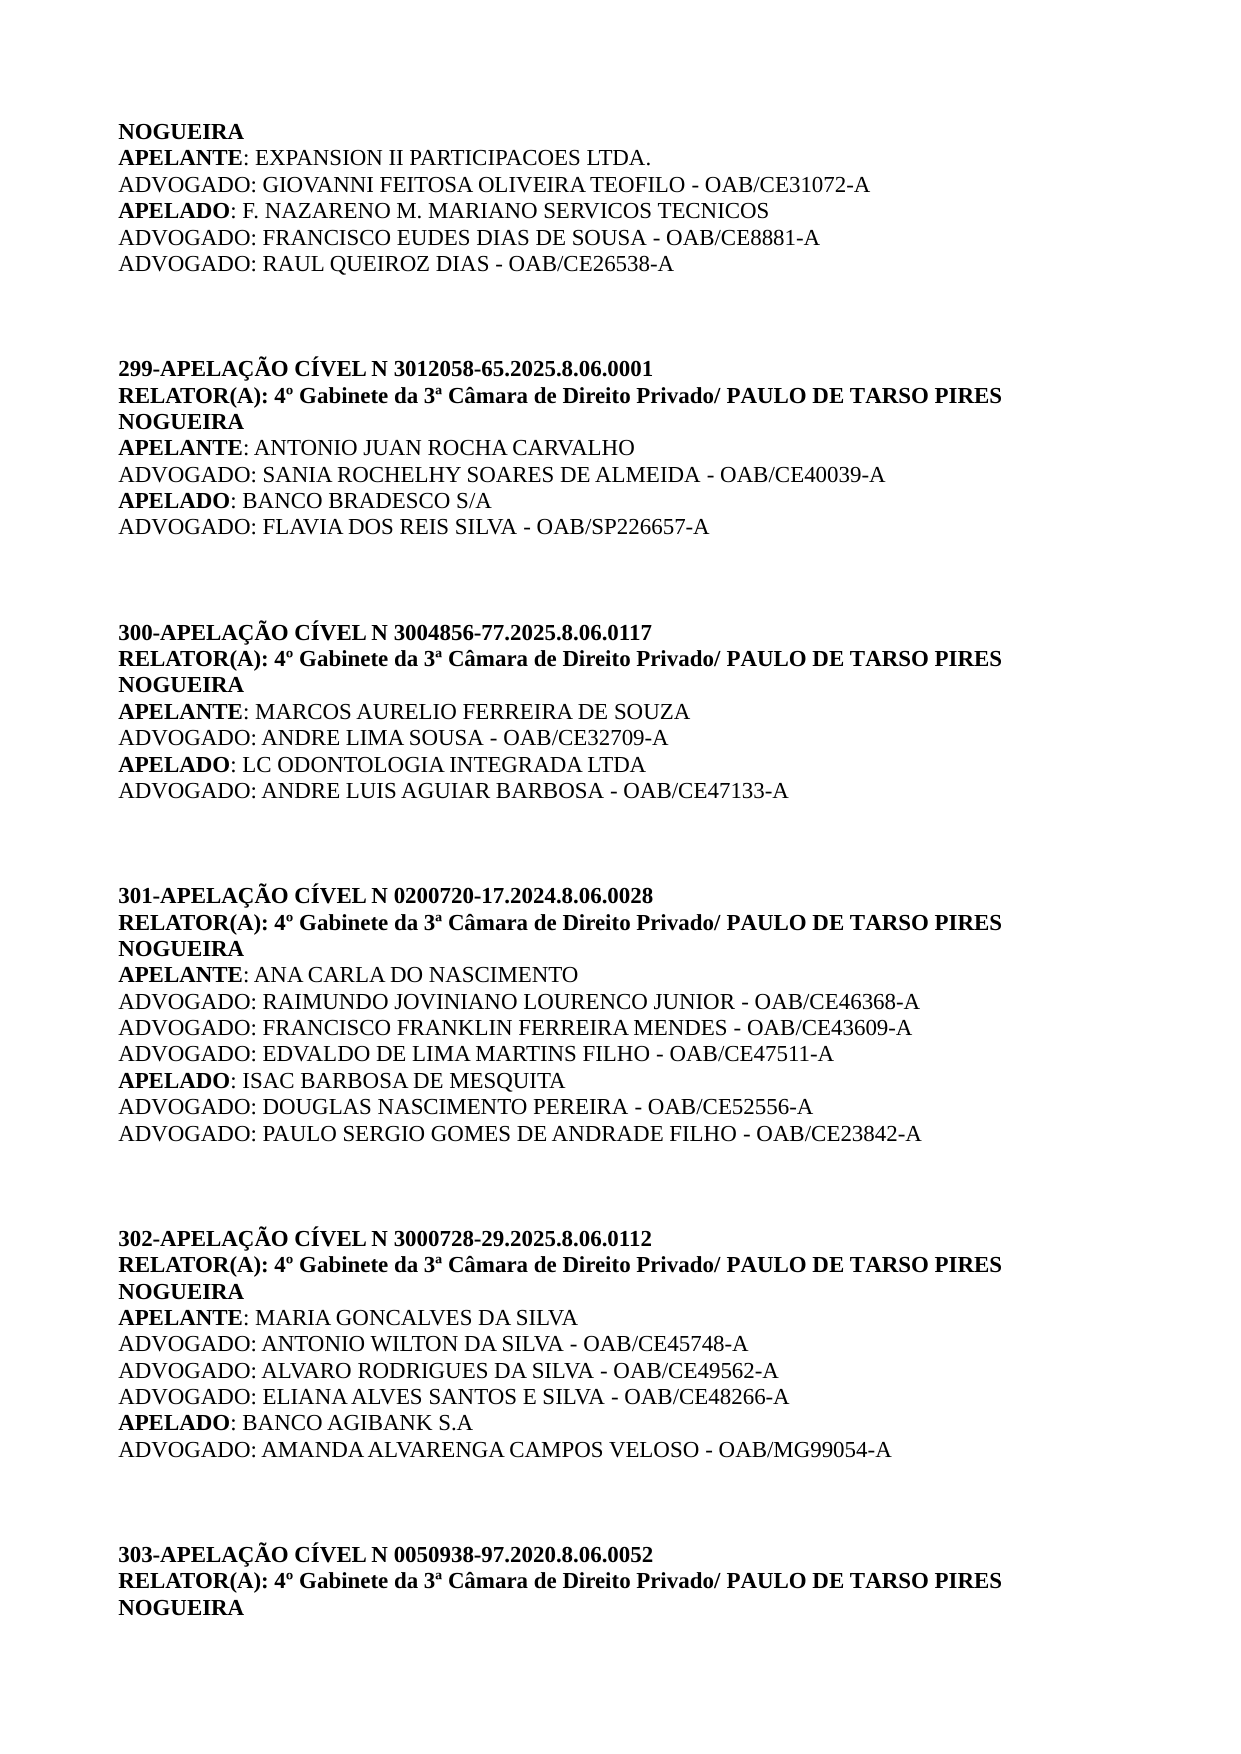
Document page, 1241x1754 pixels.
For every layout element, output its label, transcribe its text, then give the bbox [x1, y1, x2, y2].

text NOGUEIRA APELANTE: EXPANSION II PARTICIPACOES LTDA. ADVOGADO: GIOVANNI FEITOSA OLIVEIRA TEOFILO - OAB/CE31072-A APELADO: F. NAZARENO M. MARIANO SERVICOS TECNICOS ADVOGADO: FRANCISCO EUDES DIAS DE SOUSA - OAB/CE8881-A ADVOGADO: RAUL QUEIROZ DIAS - OAB/CE26538-A 299-APELAÇÃO CÍVEL N 3012058-65.2025.8.06.0001 RELATOR(A): 4º Gabinete da 3ª Câmara de Direito Privado/ PAULO DE TARSO PIRES NOGUEIRA APELANTE: ANTONIO JUAN ROCHA CARVALHO ADVOGADO: SANIA ROCHELHY SOARES DE ALMEIDA - OAB/CE40039-A APELADO: BANCO BRADESCO S/A ADVOGADO: FLAVIA DOS REIS SILVA - OAB/SP226657-A 300-APELAÇÃO CÍVEL N 3004856-77.2025.8.06.0117 RELATOR(A): 4º Gabinete da 3ª Câmara de Direito Privado/ PAULO DE TARSO PIRES NOGUEIRA APELANTE: MARCOS AURELIO FERREIRA DE SOUZA ADVOGADO: ANDRE LIMA SOUSA - OAB/CE32709-A APELADO: LC ODONTOLOGIA INTEGRADA LTDA ADVOGADO: ANDRE LUIS AGUIAR BARBOSA - OAB/CE47133-A 301-APELAÇÃO CÍVEL N 0200720-17.2024.8.06.0028 RELATOR(A): 4º Gabinete da 3ª Câmara de Direito Privado/ PAULO DE TARSO PIRES NOGUEIRA APELANTE: ANA CARLA DO NASCIMENTO ADVOGADO: RAIMUNDO JOVINIANO LOURENCO JUNIOR - OAB/CE46368-A ADVOGADO: FRANCISCO FRANKLIN FERREIRA MENDES - OAB/CE43609-A ADVOGADO: EDVALDO DE LIMA MARTINS FILHO - OAB/CE47511-A APELADO: ISAC BARBOSA DE MESQUITA ADVOGADO: DOUGLAS NASCIMENTO PEREIRA - OAB/CE52556-A ADVOGADO: PAULO SERGIO GOMES DE ANDRADE FILHO - OAB/CE23842-A 302-APELAÇÃO CÍVEL N 3000728-29.2025.8.06.0112 RELATOR(A): 4º Gabinete da 3ª Câmara de Direito Privado/ PAULO DE TARSO PIRES NOGUEIRA APELANTE: MARIA GONCALVES DA SILVA ADVOGADO: ANTONIO WILTON DA SILVA - OAB/CE45748-A ADVOGADO: ALVARO RODRIGUES DA SILVA - OAB/CE49562-A ADVOGADO: ELIANA ALVES SANTOS E SILVA - OAB/CE48266-A APELADO: BANCO AGIBANK S.A ADVOGADO: AMANDA ALVARENGA CAMPOS VELOSO - OAB/MG99054-A 303-APELAÇÃO CÍVEL N 0050938-97.2020.8.06.0052 RELATOR(A): 4º Gabinete da 3ª Câmara de Direito Privado/ PAULO DE TARSO PIRES NOGUEIRA [118, 118, 1122, 1620]
